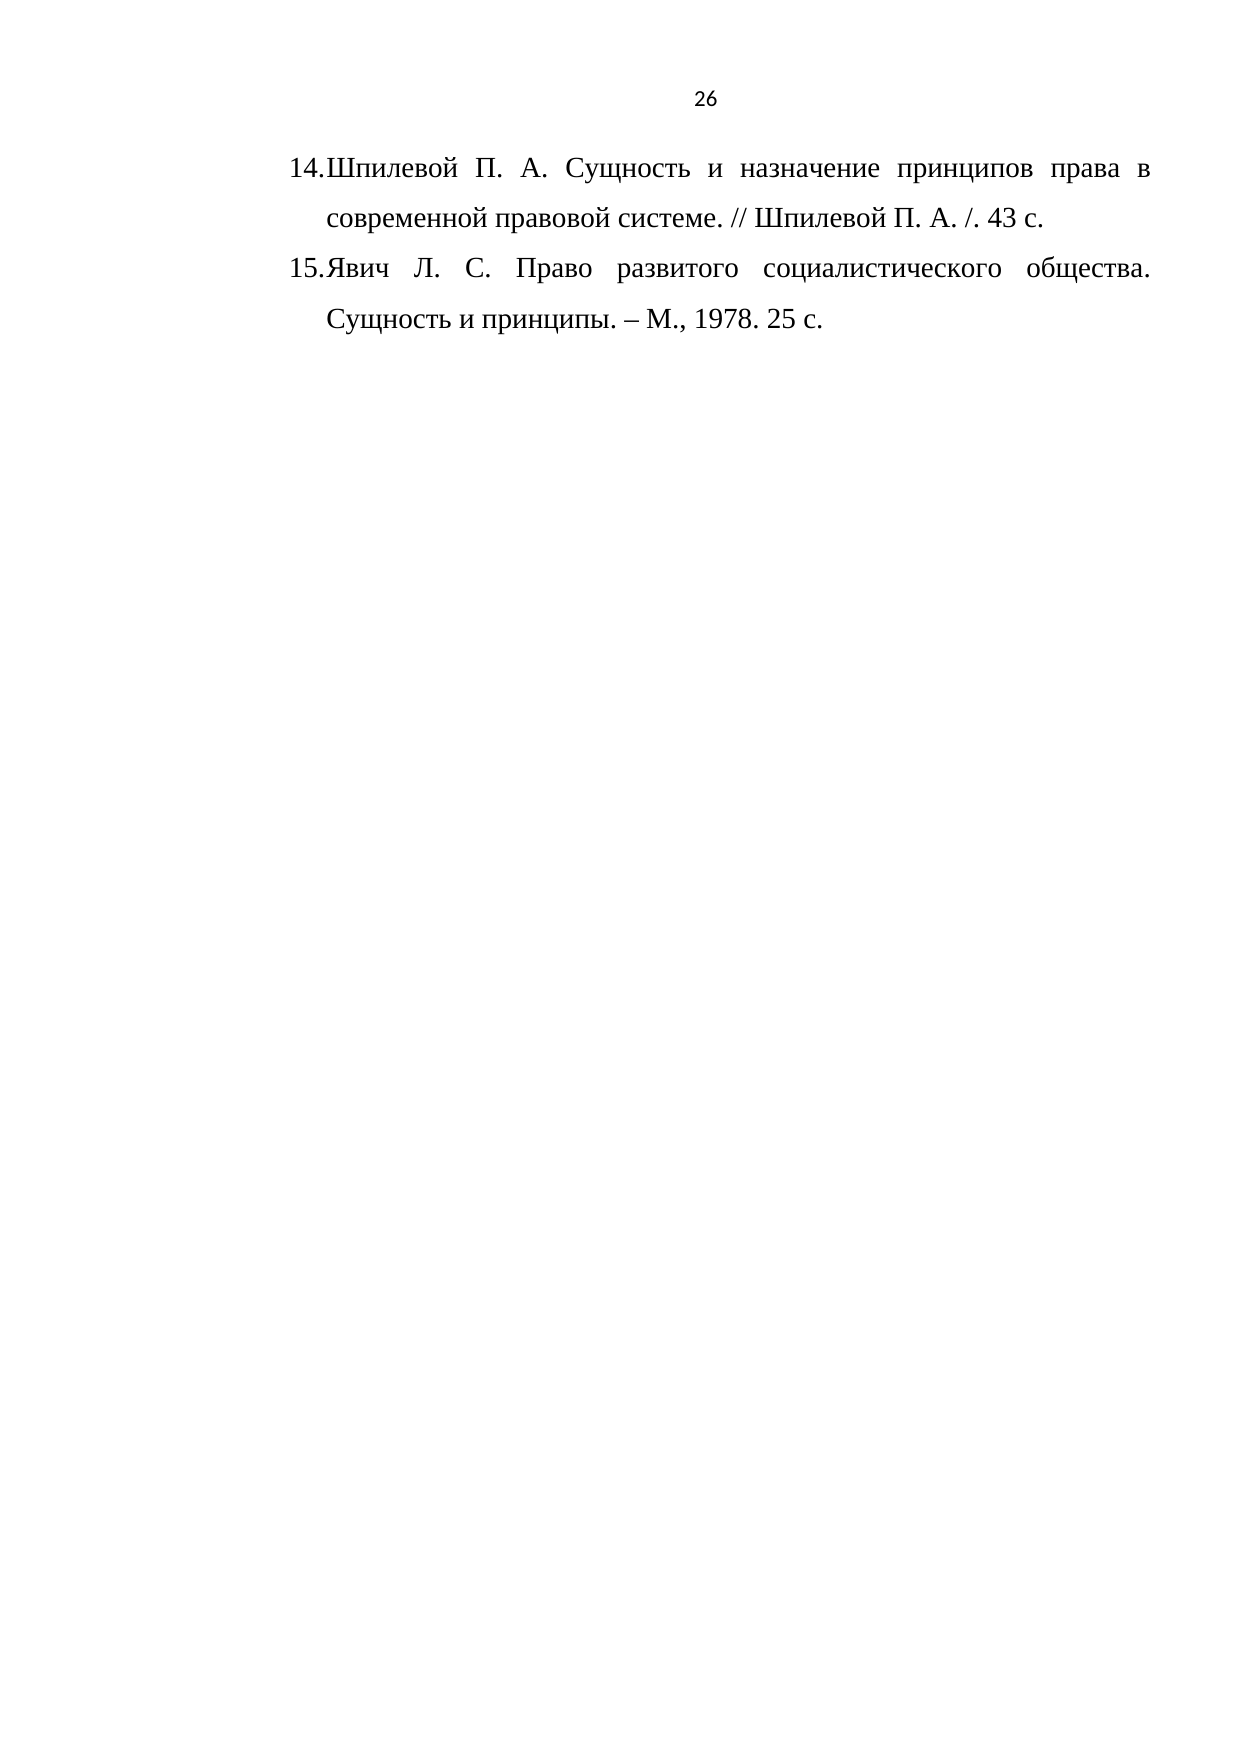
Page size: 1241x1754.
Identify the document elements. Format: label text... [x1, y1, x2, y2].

list Явич Л. С. Право развитого социалистического общества. Сущность и принципы. – М., 1978. 25 с. [288, 251, 1152, 334]
list Шпилевой П. А. Сущность и назначение принципов права в современной правовой системе. // Шпилевой П. А. /. 43 с. [288, 150, 1152, 234]
